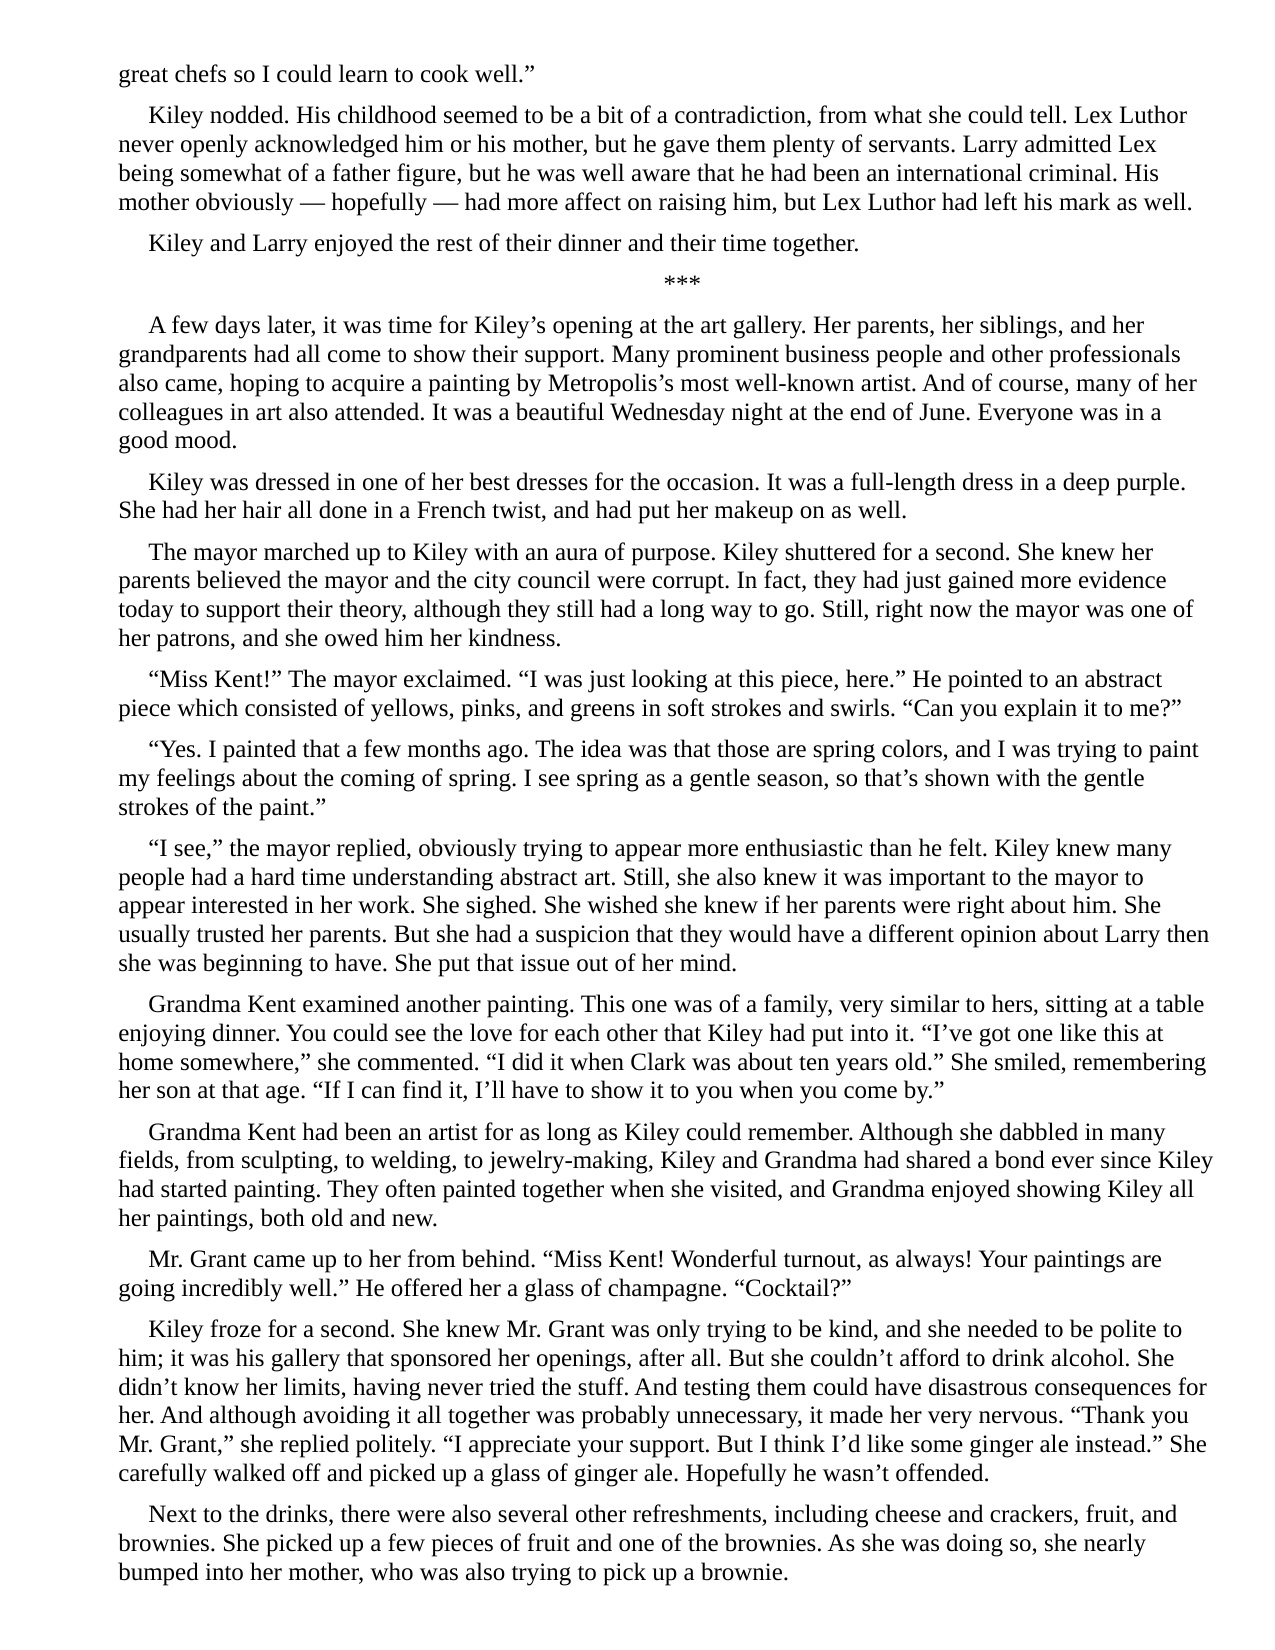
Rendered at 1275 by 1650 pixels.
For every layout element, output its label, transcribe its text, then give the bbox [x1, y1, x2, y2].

text The mayor marched up to Kiley with an aura of purpose. Kiley shuttered for a second. She knew her parents believed the mayor and the city council were corrupt. In fact, they had just gained more evidence today to support their theory, although they still had a long way to go. Still, right now the mayor was one of her patrons, and she owed him her kindness. [118, 537, 1216, 652]
text Mr. Grant came up to her from behind. “Miss Kent! Wonderful turnout, as always! Your paintings are going incredibly well.” He offered her a glass of champagne. “Cocktail?” [118, 1244, 1216, 1302]
text Kiley and Larry enjoyed the rest of their dinner and their time together. [118, 228, 1216, 257]
text Kiley nodded. His childhood seemed to be a bit of a contradiction, from what she could tell. Lex Luthor never openly acknowledged him or his mother, but he gave them plenty of servants. Larry admitted Lex being somewhat of a father figure, but he was well aware that he had been an international criminal. His mother obviously — hopefully — had more affect on raising him, but Lex Luthor had left his mark as well. [118, 100, 1216, 215]
text great chefs so I could learn to cook well.” [118, 59, 1216, 88]
text *** [118, 269, 1216, 298]
text A few days later, it was time for Kiley’s opening at the art gallery. Her parents, her siblings, and her grandparents had all come to show their support. Many prominent business people and other professionals also came, hoping to acquire a painting by Metropolis’s most well-known artist. And of course, many of her colleagues in art also attended. It was a beautiful Wednesday night at the end of June. Everyone was in a good mood. [118, 310, 1216, 454]
text “Yes. I painted that a few months ago. The idea was that those are spring colors, and I was trying to paint my feelings about the coming of spring. I see spring as a gentle season, so that’s shown with the gentle strokes of the paint.” [118, 734, 1216, 820]
text Kiley was dressed in one of her best dresses for the occasion. It was a full-length dress in a deep purple. She had her hair all done in a French twist, and had put her makeup on as well. [118, 467, 1216, 524]
text “I see,” the mayor replied, obviously trying to appear more enthusiastic than he felt. Kiley knew many people had a hard time understanding abstract art. Still, she also knew it was important to the mayor to appear interested in her work. She sighed. She wished she knew if her parents were right about him. She usually trusted her parents. But she had a suspicion that they would have a different opinion about Larry then she was beginning to have. She put that issue out of her mind. [118, 833, 1216, 977]
text Next to the drinks, there were also several other refreshments, including cheese and crackers, fruit, and brownies. She picked up a few pieces of fruit and one of the brownies. As she was doing so, she nearly bumped into her mother, who was also trying to pick up a brownie. [118, 1499, 1216, 1585]
text Kiley froze for a second. She knew Mr. Grant was only trying to be kind, and she needed to be polite to him; it was his gallery that sponsored her openings, after all. But she couldn’t afford to drink alcohol. She didn’t know her limits, having never tried the stuff. And testing them could have disastrous consequences for her. And although avoiding it all together was probably unnecessary, it made her very nervous. “Thank you Mr. Grant,” she replied politely. “I appreciate your support. But I think I’d like some ginger ale instead.” She carefully walked off and picked up a glass of ginger ale. Hopefully he wasn’t offended. [118, 1314, 1216, 1487]
text Grandma Kent examined another painting. This one was of a family, very similar to hers, sitting at a table enjoying dinner. You could see the love for each other that Kiley had put into it. “I’ve got one like this at home somewhere,” she commented. “I did it when Clark was about ten years old.” She smiled, remembering her son at that age. “If I can find it, I’ll have to show it to you when you come by.” [118, 989, 1216, 1104]
text “Miss Kent!” The mayor exclaimed. “I was just looking at this piece, here.” He pointed to an abstract piece which consisted of yellows, pinks, and greens in soft strokes and swirls. “Can you explain it to me?” [118, 664, 1216, 722]
text Grandma Kent had been an artist for as long as Kiley could remember. Although she dabbled in many fields, from sculpting, to welding, to jewelry-making, Kiley and Grandma had shared a bond ever since Kiley had started painting. They often painted together when she visited, and Grandma enjoyed showing Kiley all her paintings, both old and new. [118, 1117, 1216, 1232]
